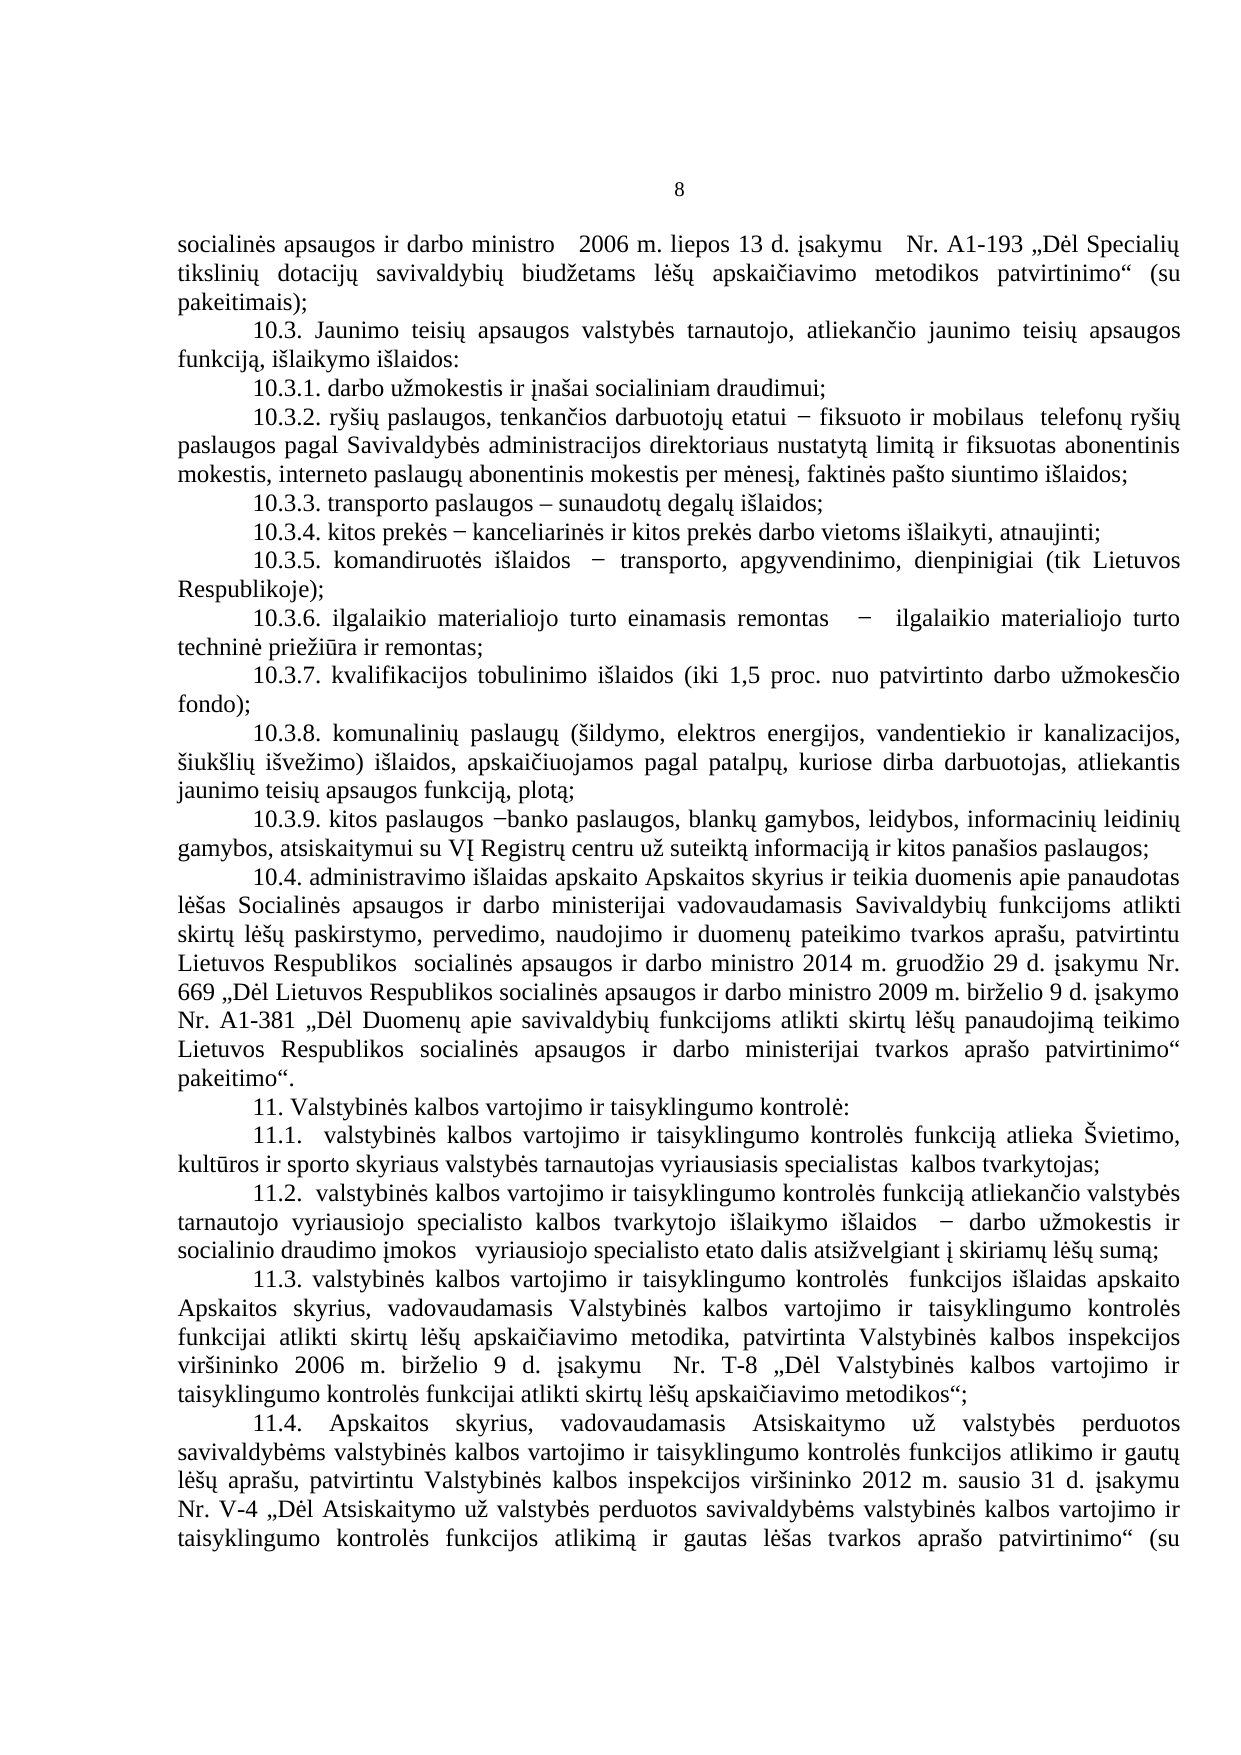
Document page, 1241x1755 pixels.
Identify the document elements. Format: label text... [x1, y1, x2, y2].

text 10.3.2. ryšių paslaugos, tenkančios darbuotojų etatui ̶ fiksuoto ir mobilaus telefonų ryšių paslaugos pagal Savivaldybės administracijos direktoriaus nustatytą limitą ir fiksuotas abonentinis mokestis, interneto paslaugų abonentinis mokestis per mėnesį, faktinės pašto siuntimo išlaidos; [177, 402, 1181, 488]
text 10.3. Jaunimo teisių apsaugos valstybės tarnautojo, atliekančio jaunimo teisių apsaugos funkciją, išlaikymo išlaidos: [177, 316, 1181, 373]
text 11.2. valstybinės kalbos vartojimo ir taisyklingumo kontrolės funkciją atliekančio valstybės tarnautojo vyriausiojo specialisto kalbos tvarkytojo išlaikymo išlaidos ̶ darbo užmokestis ir socialinio draudimo įmokos vyriausiojo specialisto etato dalis atsižvelgiant į skiriamų lėšų sumą; [177, 1178, 1181, 1264]
text 10.3.7. kvalifikacijos tobulinimo išlaidos (iki 1,5 proc. nuo patvirtinto darbo užmokesčio fondo); [177, 661, 1181, 718]
text 10.3.3. transporto paslaugos – sunaudotų degalų išlaidos; [177, 488, 1181, 517]
text 11.1. valstybinės kalbos vartojimo ir taisyklingumo kontrolės funkciją atlieka Švietimo, kultūros ir sporto skyriaus valstybės tarnautojas vyriausiasis specialistas kalbos tvarkytojas; [177, 1121, 1181, 1178]
text 11. Valstybinės kalbos vartojimo ir taisyklingumo kontrolė: [177, 1092, 1181, 1121]
text 11.4. Apskaitos skyrius, vadovaudamasis Atsiskaitymo už valstybės perduotos savivaldybėms valstybinės kalbos vartojimo ir taisyklingumo kontrolės funkcijos atlikimo ir gautų lėšų aprašu, patvirtintu Valstybinės kalbos inspekcijos viršininko 2012 m. sausio 31 d. įsakymu Nr. V-4 „Dėl Atsiskaitymo už valstybės perduotos savivaldybėms valstybinės kalbos vartojimo ir taisyklingumo kontrolės funkcijos atlikimą ir gautas lėšas tvarkos aprašo patvirtinimo“ (su [177, 1408, 1181, 1552]
text 10.3.1. darbo užmokestis ir įnašai socialiniam draudimui; [177, 373, 1181, 402]
text 10.3.9. kitos paslaugos ̶ banko paslaugos, blankų gamybos, leidybos, informacinių leidinių gamybos, atsiskaitymui su VĮ Registrų centru už suteiktą informaciją ir kitos panašios paslaugos; [177, 804, 1181, 862]
text 11.3. valstybinės kalbos vartojimo ir taisyklingumo kontrolės funkcijos išlaidas apskaito Apskaitos skyrius, vadovaudamasis Valstybinės kalbos vartojimo ir taisyklingumo kontrolės funkcijai atlikti skirtų lėšų apskaičiavimo metodika, patvirtinta Valstybinės kalbos inspekcijos viršininko 2006 m. birželio 9 d. įsakymu Nr. T-8 „Dėl Valstybinės kalbos vartojimo ir taisyklingumo kontrolės funkcijai atlikti skirtų lėšų apskaičiavimo metodikos“; [177, 1264, 1181, 1408]
text socialinės apsaugos ir darbo ministro 2006 m. liepos 13 d. įsakymu Nr. A1-193 „Dėl Specialių tikslinių dotacijų savivaldybių biudžetams lėšų apskaičiavimo metodikos patvirtinimo“ (su pakeitimais); [177, 229, 1181, 316]
text 10.3.6. ilgalaikio materialiojo turto einamasis remontas ̶ ilgalaikio materialiojo turto techninė priežiūra ir remontas; [177, 603, 1181, 661]
text 10.3.4. kitos prekės ̶ kanceliarinės ir kitos prekės darbo vietoms išlaikyti, atnaujinti; [177, 517, 1181, 546]
text 10.3.5. komandiruotės išlaidos ̶ transporto, apgyvendinimo, dienpinigiai (tik Lietuvos Respublikoje); [177, 546, 1181, 603]
text 10.3.8. komunalinių paslaugų (šildymo, elektros energijos, vandentiekio ir kanalizacijos, šiukšlių išvežimo) išlaidos, apskaičiuojamos pagal patalpų, kuriose dirba darbuotojas, atliekantis jaunimo teisių apsaugos funkciją, plotą; [177, 718, 1181, 804]
text 10.4. administravimo išlaidas apskaito Apskaitos skyrius ir teikia duomenis apie panaudotas lėšas Socialinės apsaugos ir darbo ministerijai vadovaudamasis Savivaldybių funkcijoms atlikti skirtų lėšų paskirstymo, pervedimo, naudojimo ir duomenų pateikimo tvarkos aprašu, patvirtintu Lietuvos Respublikos socialinės apsaugos ir darbo ministro 2014 m. gruodžio 29 d. įsakymu Nr. 669 „Dėl Lietuvos Respublikos socialinės apsaugos ir darbo ministro 2009 m. birželio 9 d. įsakymo Nr. A1-381 „Dėl Duomenų apie savivaldybių funkcijoms atlikti skirtų lėšų panaudojimą teikimo Lietuvos Respublikos socialinės apsaugos ir darbo ministerijai tvarkos aprašo patvirtinimo“ pakeitimo“. [177, 862, 1181, 1092]
